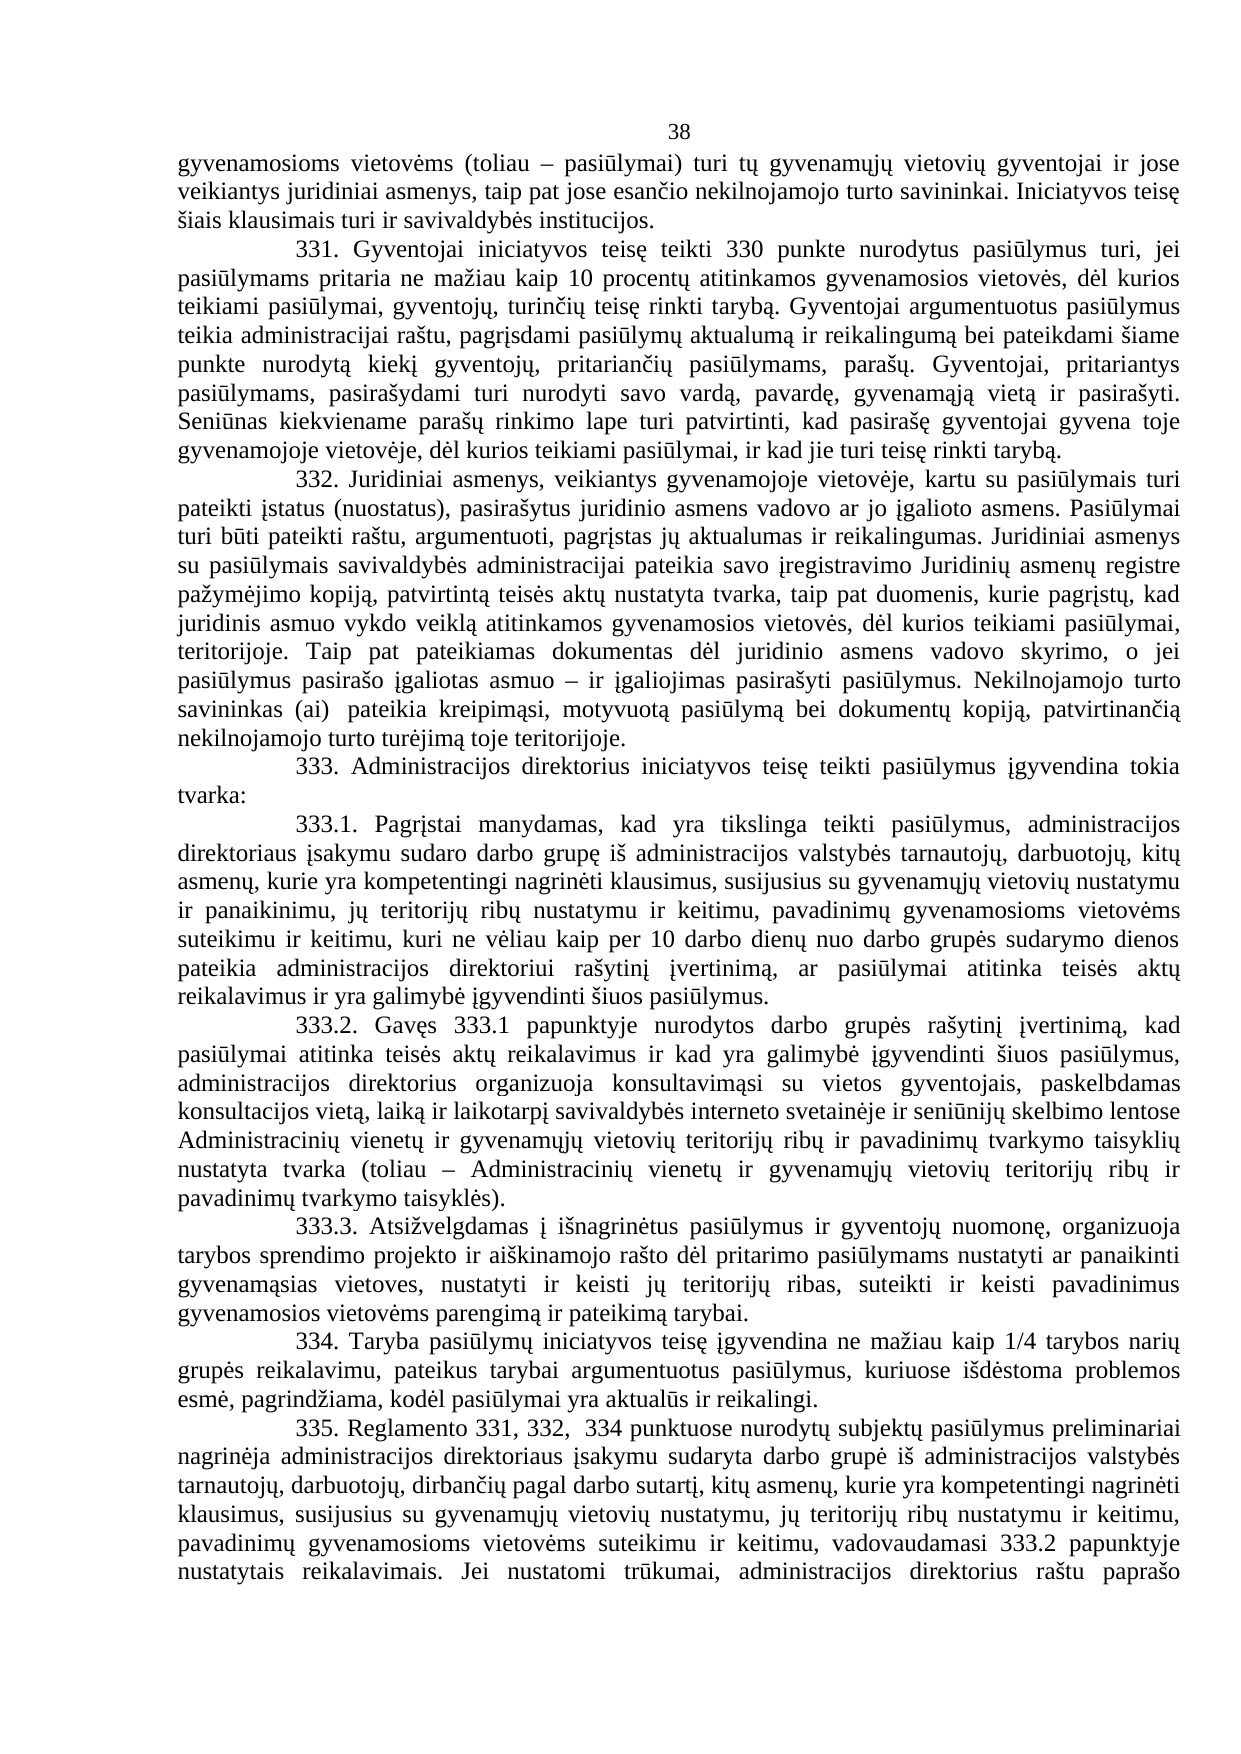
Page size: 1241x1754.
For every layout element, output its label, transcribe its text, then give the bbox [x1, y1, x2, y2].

text 333. Administracijos direktorius iniciatyvos teisę teikti pasiūlymus įgyvendina tokia tvarka: [177, 751, 1181, 809]
text 333.2. Gavęs 333.1 papunktyje nurodytos darbo grupės rašytinį įvertinimą, kad pasiūlymai atitinka teisės aktų reikalavimus ir kad yra galimybė įgyvendinti šiuos pasiūlymus, administracijos direktorius organizuoja konsultavimąsi su vietos gyventojais, paskelbdamas konsultacijos vietą, laiką ir laikotarpį savivaldybės interneto svetainėje ir seniūnijų skelbimo lentose Administracinių vienetų ir gyvenamųjų vietovių teritorijų ribų ir pavadinimų tvarkymo taisyklių nustatyta tvarka (toliau – Administracinių vienetų ir gyvenamųjų vietovių teritorijų ribų ir pavadinimų tvarkymo taisyklės). [177, 1010, 1181, 1211]
text 331. Gyventojai iniciatyvos teisę teikti 330 punkte nurodytus pasiūlymus turi, jei pasiūlymams pritaria ne mažiau kaip 10 procentų atitinkamos gyvenamosios vietovės, dėl kurios teikiami pasiūlymai, gyventojų, turinčių teisę rinkti tarybą. Gyventojai argumentuotus pasiūlymus teikia administracijai raštu, pagrįsdami pasiūlymų aktualumą ir reikalingumą bei pateikdami šiame punkte nurodytą kiekį gyventojų, pritariančių pasiūlymams, parašų. Gyventojai, pritariantys pasiūlymams, pasirašydami turi nurodyti savo vardą, pavardę, gyvenamąją vietą ir pasirašyti. Seniūnas kiekviename parašų rinkimo lape turi patvirtinti, kad pasirašę gyventojai gyvena toje gyvenamojoje vietovėje, dėl kurios teikiami pasiūlymai, ir kad jie turi teisę rinkti tarybą. [177, 234, 1181, 464]
text 333.3. Atsižvelgdamas į išnagrinėtus pasiūlymus ir gyventojų nuomonę, organizuoja tarybos sprendimo projekto ir aiškinamojo rašto dėl pritarimo pasiūlymams nustatyti ar panaikinti gyvenamąsias vietoves, nustatyti ir keisti jų teritorijų ribas, suteikti ir keisti pavadinimus gyvenamosios vietovėms parengimą ir pateikimą tarybai. [177, 1211, 1181, 1326]
text 335. Reglamento 331, 332, 334 punktuose nurodytų subjektų pasiūlymus preliminariai nagrinėja administracijos direktoriaus įsakymu sudaryta darbo grupė iš administracijos valstybės tarnautojų, darbuotojų, dirbančių pagal darbo sutartį, kitų asmenų, kurie yra kompetentingi nagrinėti klausimus, susijusius su gyvenamųjų vietovių nustatymu, jų teritorijų ribų nustatymu ir keitimu, pavadinimų gyvenamosioms vietovėms suteikimu ir keitimu, vadovaudamasi 333.2 papunktyje nustatytais reikalavimais. Jei nustatomi trūkumai, administracijos direktorius raštu paprašo [177, 1413, 1181, 1585]
text 332. Juridiniai asmenys, veikiantys gyvenamojoje vietovėje, kartu su pasiūlymais turi pateikti įstatus (nuostatus), pasirašytus juridinio asmens vadovo ar jo įgalioto asmens. Pasiūlymai turi būti pateikti raštu, argumentuoti, pagrįstas jų aktualumas ir reikalingumas. Juridiniai asmenys su pasiūlymais savivaldybės administracijai pateikia savo įregistravimo Juridinių asmenų registre pažymėjimo kopiją, patvirtintą teisės aktų nustatyta tvarka, taip pat duomenis, kurie pagrįstų, kad juridinis asmuo vykdo veiklą atitinkamos gyvenamosios vietovės, dėl kurios teikiami pasiūlymai, teritorijoje. Taip pat pateikiamas dokumentas dėl juridinio asmens vadovo skyrimo, o jei pasiūlymus pasirašo įgaliotas asmuo – ir įgaliojimas pasirašyti pasiūlymus. Nekilnojamojo turto savininkas (ai) pateikia kreipimąsi, motyvuotą pasiūlymą bei dokumentų kopiją, patvirtinančią nekilnojamojo turto turėjimą toje teritorijoje. [177, 464, 1181, 751]
text 333.1. Pagrįstai manydamas, kad yra tikslinga teikti pasiūlymus, administracijos direktoriaus įsakymu sudaro darbo grupę iš administracijos valstybės tarnautojų, darbuotojų, kitų asmenų, kurie yra kompetentingi nagrinėti klausimus, susijusius su gyvenamųjų vietovių nustatymu ir panaikinimu, jų teritorijų ribų nustatymu ir keitimu, pavadinimų gyvenamosioms vietovėms suteikimu ir keitimu, kuri ne vėliau kaip per 10 darbo dienų nuo darbo grupės sudarymo dienos pateikia administracijos direktoriui rašytinį įvertinimą, ar pasiūlymai atitinka teisės aktų reikalavimus ir yra galimybė įgyvendinti šiuos pasiūlymus. [177, 809, 1181, 1010]
text gyvenamosioms vietovėms (toliau – pasiūlymai) turi tų gyvenamųjų vietovių gyventojai ir jose veikiantys juridiniai asmenys, taip pat jose esančio nekilnojamojo turto savininkai. Iniciatyvos teisę šiais klausimais turi ir savivaldybės institucijos. [177, 148, 1181, 234]
text 334. Taryba pasiūlymų iniciatyvos teisę įgyvendina ne mažiau kaip 1/4 tarybos narių grupės reikalavimu, pateikus tarybai argumentuotus pasiūlymus, kuriuose išdėstoma problemos esmė, pagrindžiama, kodėl pasiūlymai yra aktualūs ir reikalingi. [177, 1326, 1181, 1413]
